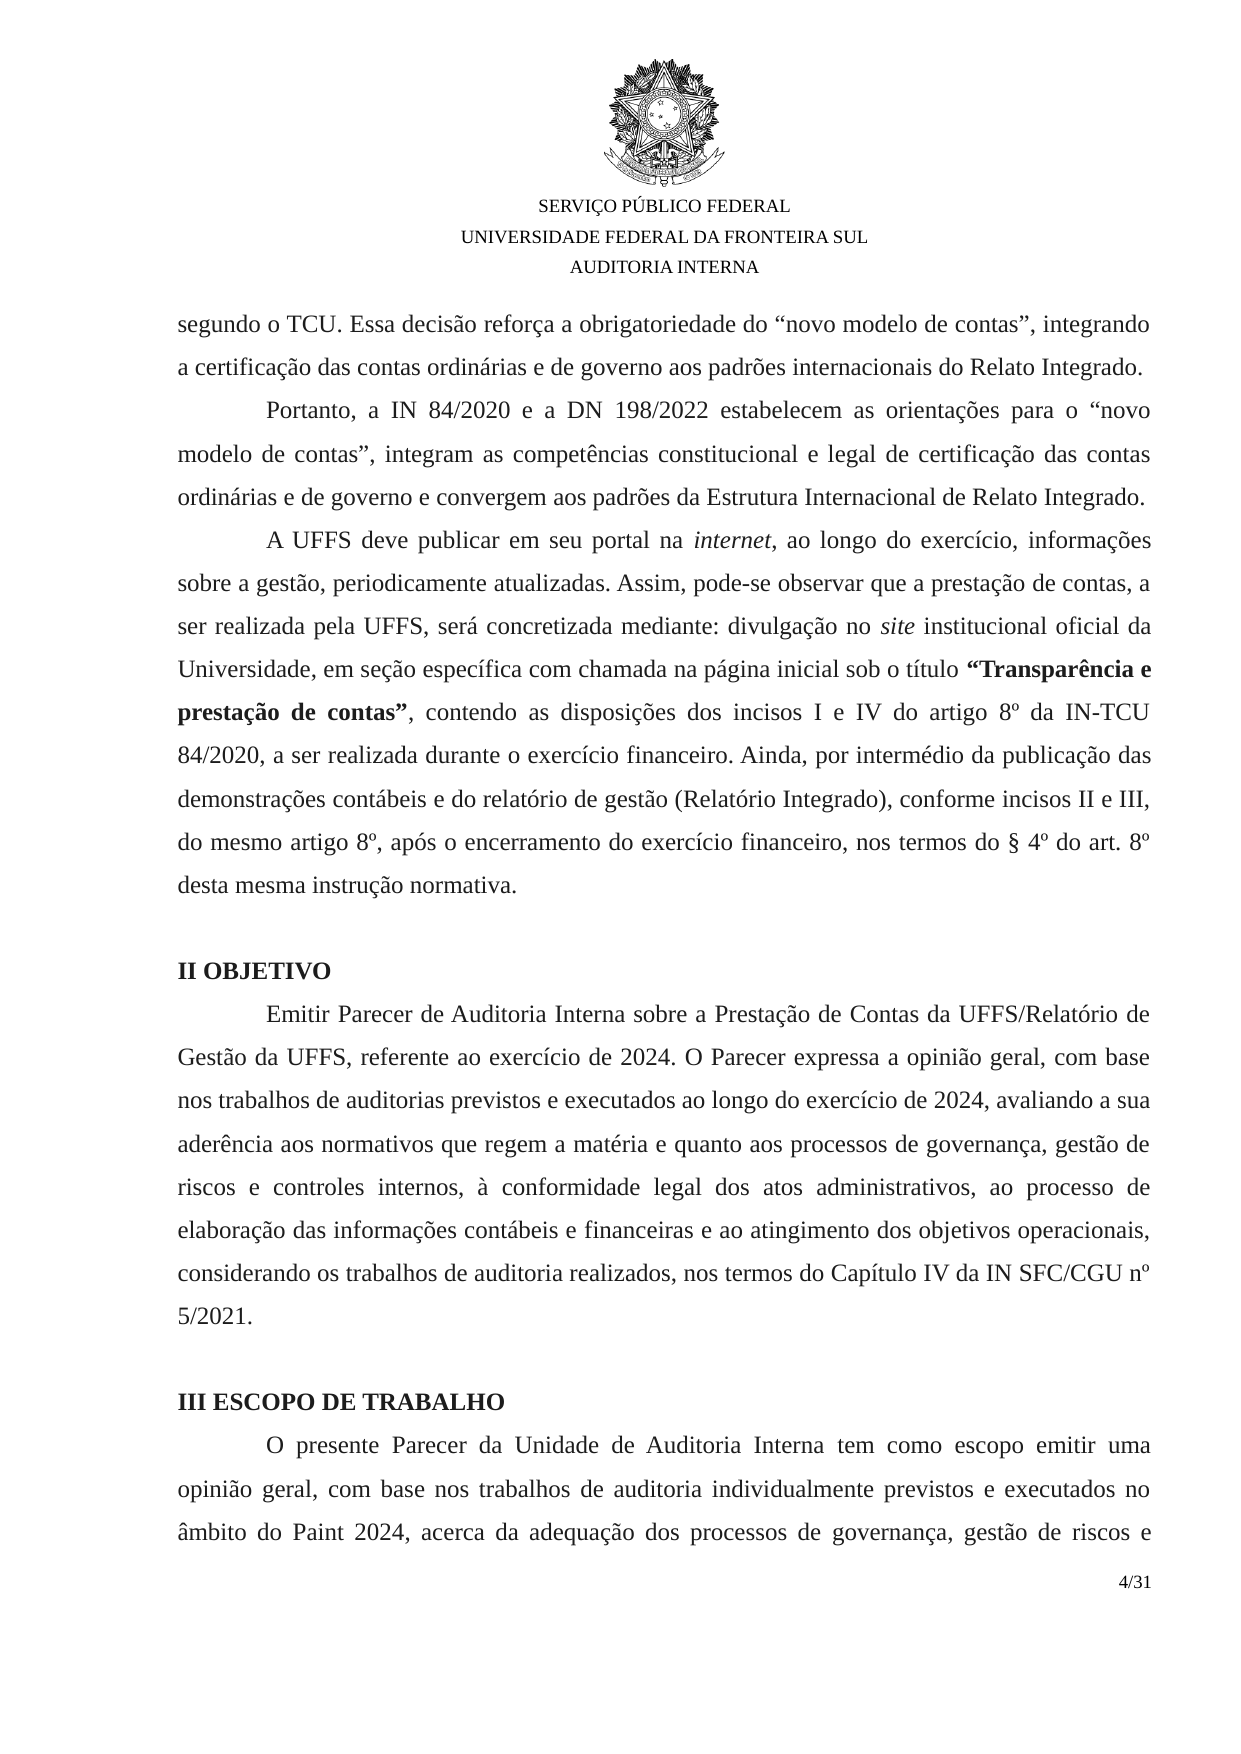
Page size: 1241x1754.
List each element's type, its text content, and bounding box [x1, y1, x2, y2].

text III ESCOPO DE TRABALHO [177, 1387, 1152, 1416]
text O presente Parecer da Unidade de Auditoria Interna tem como escopo emitir uma opinião geral, com base nos trabalhos de auditoria individualmente previstos e executados no âmbito do Paint 2024, acerca da adequação dos processos de governança, gestão de riscos e [177, 1431, 1152, 1546]
text Emitir Parecer de Auditoria Interna sobre a Prestação de Contas da UFFS/Relatório de Gestão da UFFS, referente ao exercício de 2024. O Parecer expressa a opinião geral, com base nos trabalhos de auditorias previstos e executados ao longo do exercício de 2024, avaliando a sua aderência aos normativos que regem a matéria e quanto aos processos de governança, gestão de riscos e controles internos, à conformidade legal dos atos administrativos, ao processo de elaboração das informações contábeis e financeiras e ao atingimento dos objetivos operacionais, considerando os trabalhos de auditoria realizados, nos termos do Capítulo IV da IN SFC/CGU nº 5/2021. [177, 999, 1152, 1330]
text A UFFS deve publicar em seu portal na internet, ao longo do exercício, informações sobre a gestão, periodicamente atualizadas. Assim, pode-se observar que a prestação de contas, a ser realizada pela UFFS, será concretizada mediante: divulgação no site institucional oficial da Universidade, em seção específica com chamada na página inicial sob o título “Transparência e prestação de contas”, contendo as disposições dos incisos I e IV do artigo 8º da IN-TCU 84/2020, a ser realizada durante o exercício financeiro. Ainda, por intermédio da publicação das demonstrações contábeis e do relatório de gestão (Relatório Integrado), conforme incisos II e III, do mesmo artigo 8º, após o encerramento do exercício financeiro, nos termos do § 4º do art. 8º desta mesma instrução normativa. [177, 525, 1152, 899]
text II OBJETIVO [177, 956, 1152, 985]
text segundo o TCU. Essa decisão reforça a obrigatoriedade do “novo modelo de contas”, integrando a certificação das contas ordinárias e de governo aos padrões internacionais do Relato Integrado. [177, 309, 1152, 381]
text Portanto, a IN 84/2020 e a DN 198/2022 estabelecem as orientações para o “novo modelo de contas”, integram as competências constitucional e legal de certificação das contas ordinárias e de governo e convergem aos padrões da Estrutura Internacional de Relato Integrado. [177, 396, 1152, 511]
